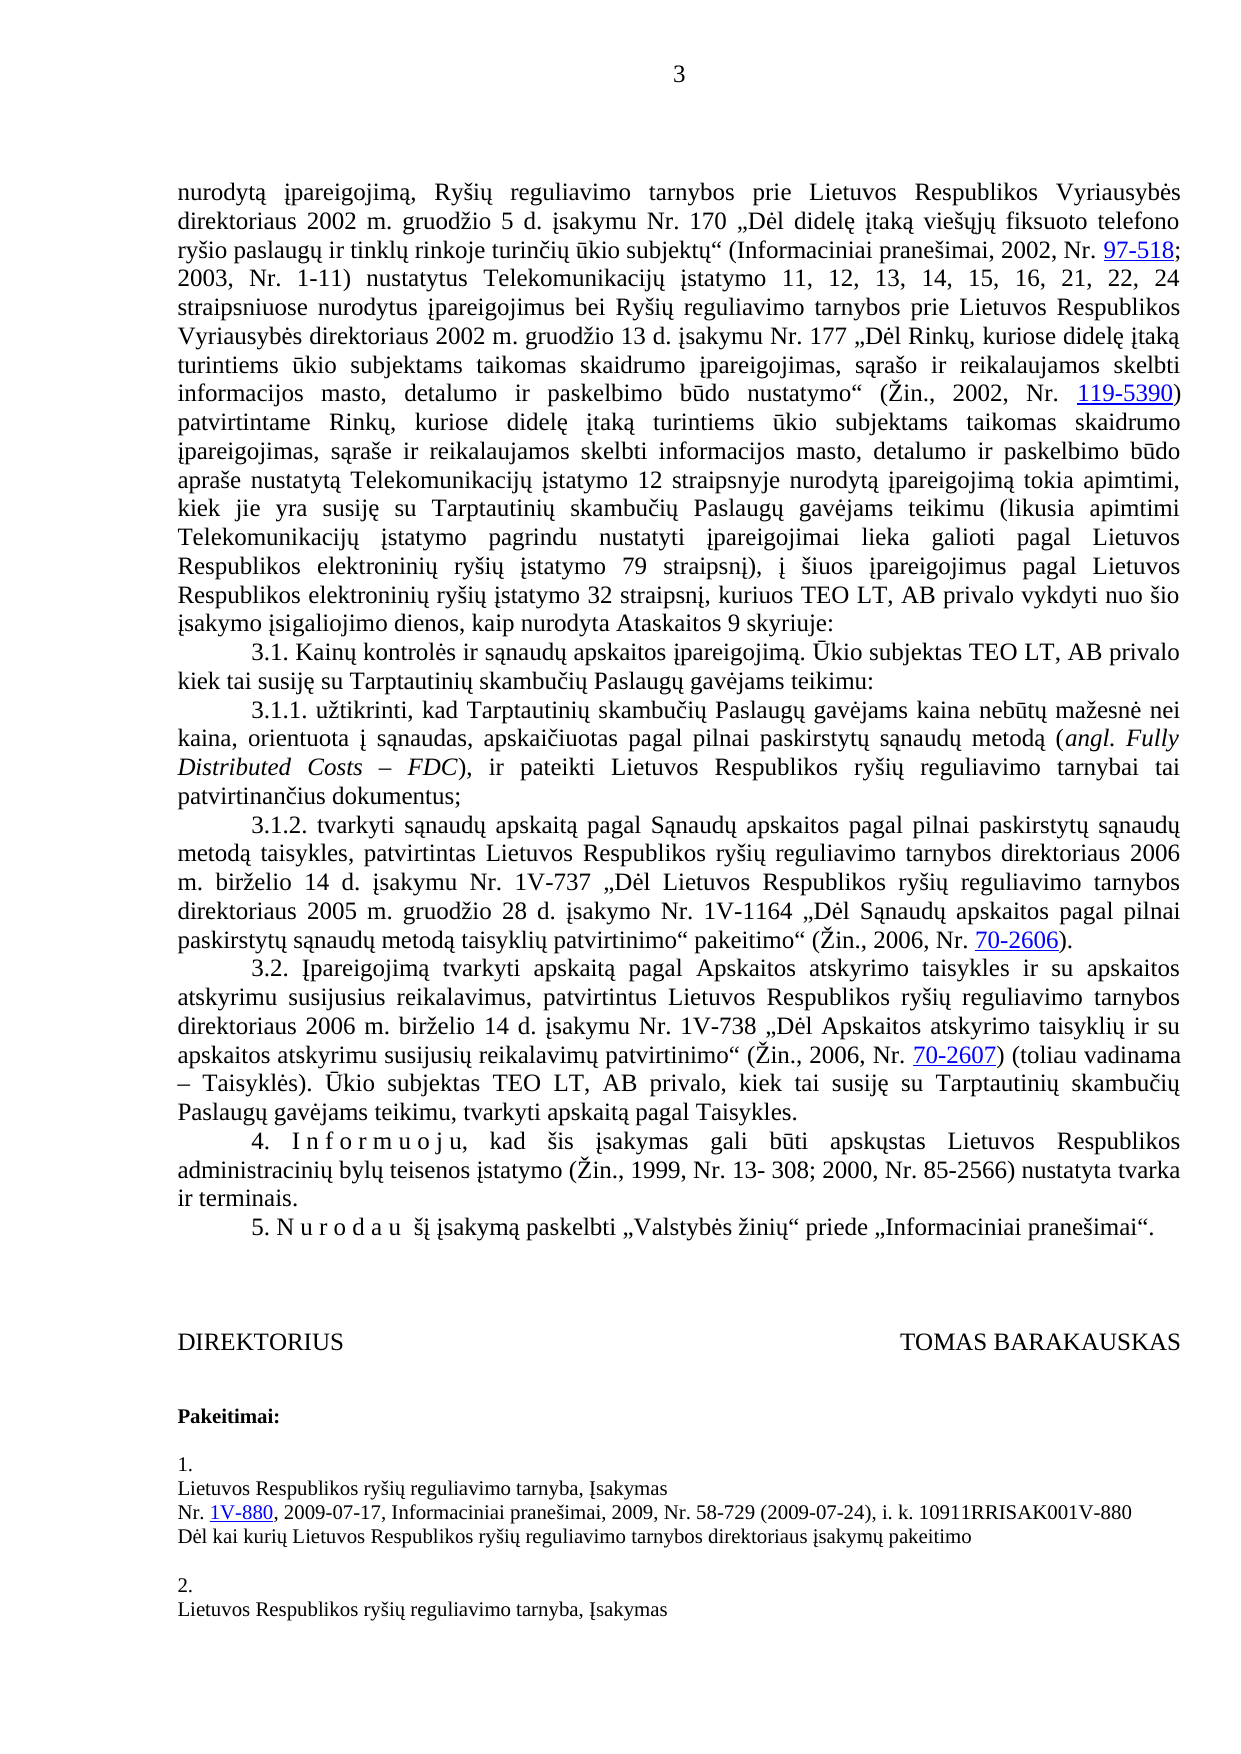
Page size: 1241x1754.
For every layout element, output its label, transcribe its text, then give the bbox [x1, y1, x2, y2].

text nurodytą įpareigojimą, Ryšių reguliavimo tarnybos prie Lietuvos Respublikos Vyriausybės direktoriaus 2002 m. gruodžio 5 d. įsakymu Nr. 170 „Dėl didelę įtaką viešųjų fiksuoto telefono ryšio paslaugų ir tinklų rinkoje turinčių ūkio subjektų“ (Informaciniai pranešimai, 2002, Nr. 97-518; 2003, Nr. 1-11) nustatytus Telekomunikacijų įstatymo 11, 12, 13, 14, 15, 16, 21, 22, 24 straipsniuose nurodytus įpareigojimus bei Ryšių reguliavimo tarnybos prie Lietuvos Respublikos Vyriausybės direktoriaus 2002 m. gruodžio 13 d. įsakymu Nr. 177 „Dėl Rinkų, kuriose didelę įtaką turintiems ūkio subjektams taikomas skaidrumo įpareigojimas, sąrašo ir reikalaujamos skelbti informacijos masto, detalumo ir paskelbimo būdo nustatymo“ (Žin., 2002, Nr. 119-5390) patvirtintame Rinkų, kuriose didelę įtaką turintiems ūkio subjektams taikomas skaidrumo įpareigojimas, sąraše ir reikalaujamos skelbti informacijos masto, detalumo ir paskelbimo būdo apraše nustatytą Telekomunikacijų įstatymo 12 straipsnyje nurodytą įpareigojimą tokia apimtimi, kiek jie yra susiję su Tarptautinių skambučių Paslaugų gavėjams teikimu (likusia apimtimi Telekomunikacijų įstatymo pagrindu nustatyti įpareigojimai lieka galioti pagal Lietuvos Respublikos elektroninių ryšių įstatymo 79 straipsnį), į šiuos įpareigojimus pagal Lietuvos Respublikos elektroninių ryšių įstatymo 32 straipsnį, kuriuos TEO LT, AB privalo vykdyti nuo šio įsakymo įsigaliojimo dienos, kaip nurodyta Ataskaitos 9 skyriuje: [177, 177, 1181, 637]
text 3.1. Kainų kontrolės ir sąnaudų apskaitos įpareigojimą. Ūkio subjektas TEO LT, AB privalo kiek tai susiję su Tarptautinių skambučių Paslaugų gavėjams teikimu: [177, 637, 1181, 695]
text 5. Nurodau šį įsakymą paskelbti „Valstybės žinių“ priede „Informaciniai pranešimai“. [177, 1212, 1181, 1241]
text 3.1.2. tvarkyti sąnaudų apskaitą pagal Sąnaudų apskaitos pagal pilnai paskirstytų sąnaudų metodą taisykles, patvirtintas Lietuvos Respublikos ryšių reguliavimo tarnybos direktoriaus 2006 m. birželio 14 d. įsakymu Nr. 1V-737 „Dėl Lietuvos Respublikos ryšių reguliavimo tarnybos direktoriaus 2005 m. gruodžio 28 d. įsakymo Nr. 1V-1164 „Dėl Sąnaudų apskaitos pagal pilnai paskirstytų sąnaudų metodą taisyklių patvirtinimo“ pakeitimo“ (Žin., 2006, Nr. 70-2606). [177, 810, 1181, 953]
text Lietuvos Respublikos ryšių reguliavimo tarnyba, Įsakymas [177, 1597, 1181, 1621]
text Nr. 1V-880, 2009-07-17, Informaciniai pranešimai, 2009, Nr. 58-729 (2009-07-24), i. k. 10911RRISAK001V-880 [177, 1500, 1181, 1524]
text Dėl kai kurių Lietuvos Respublikos ryšių reguliavimo tarnybos direktoriaus įsakymų pakeitimo [177, 1524, 1181, 1548]
text 1. [177, 1452, 1181, 1476]
text 3.1.1. užtikrinti, kad Tarptautinių skambučių Paslaugų gavėjams kaina nebūtų mažesnė nei kaina, orientuota į sąnaudas, apskaičiuotas pagal pilnai paskirstytų sąnaudų metodą (angl. Fully Distributed Costs – FDC), ir pateikti Lietuvos Respublikos ryšių reguliavimo tarnybai tai patvirtinančius dokumentus; [177, 695, 1181, 810]
text 2. [177, 1572, 1181, 1597]
text 3.2. Įpareigojimą tvarkyti apskaitą pagal Apskaitos atskyrimo taisykles ir su apskaitos atskyrimu susijusius reikalavimus, patvirtintus Lietuvos Respublikos ryšių reguliavimo tarnybos direktoriaus 2006 m. birželio 14 d. įsakymu Nr. 1V-738 „Dėl Apskaitos atskyrimo taisyklių ir su apskaitos atskyrimu susijusių reikalavimų patvirtinimo“ (Žin., 2006, Nr. 70-2607) (toliau vadinama – Taisyklės). Ūkio subjektas TEO LT, AB privalo, kiek tai susiję su Tarptautinių skambučių Paslaugų gavėjams teikimu, tvarkyti apskaitą pagal Taisykles. [177, 953, 1181, 1126]
text DIREKTORIUS TOMAS BARAKAUSKAS [177, 1327, 1181, 1356]
text Lietuvos Respublikos ryšių reguliavimo tarnyba, Įsakymas [177, 1476, 1181, 1500]
text 4. Informuoju, kad šis įsakymas gali būti apskųstas Lietuvos Respublikos administracinių bylų teisenos įstatymo (Žin., 1999, Nr. 13- 308; 2000, Nr. 85-2566) nustatyta tvarka ir terminais. [177, 1126, 1181, 1212]
text Pakeitimai: [177, 1404, 1181, 1428]
